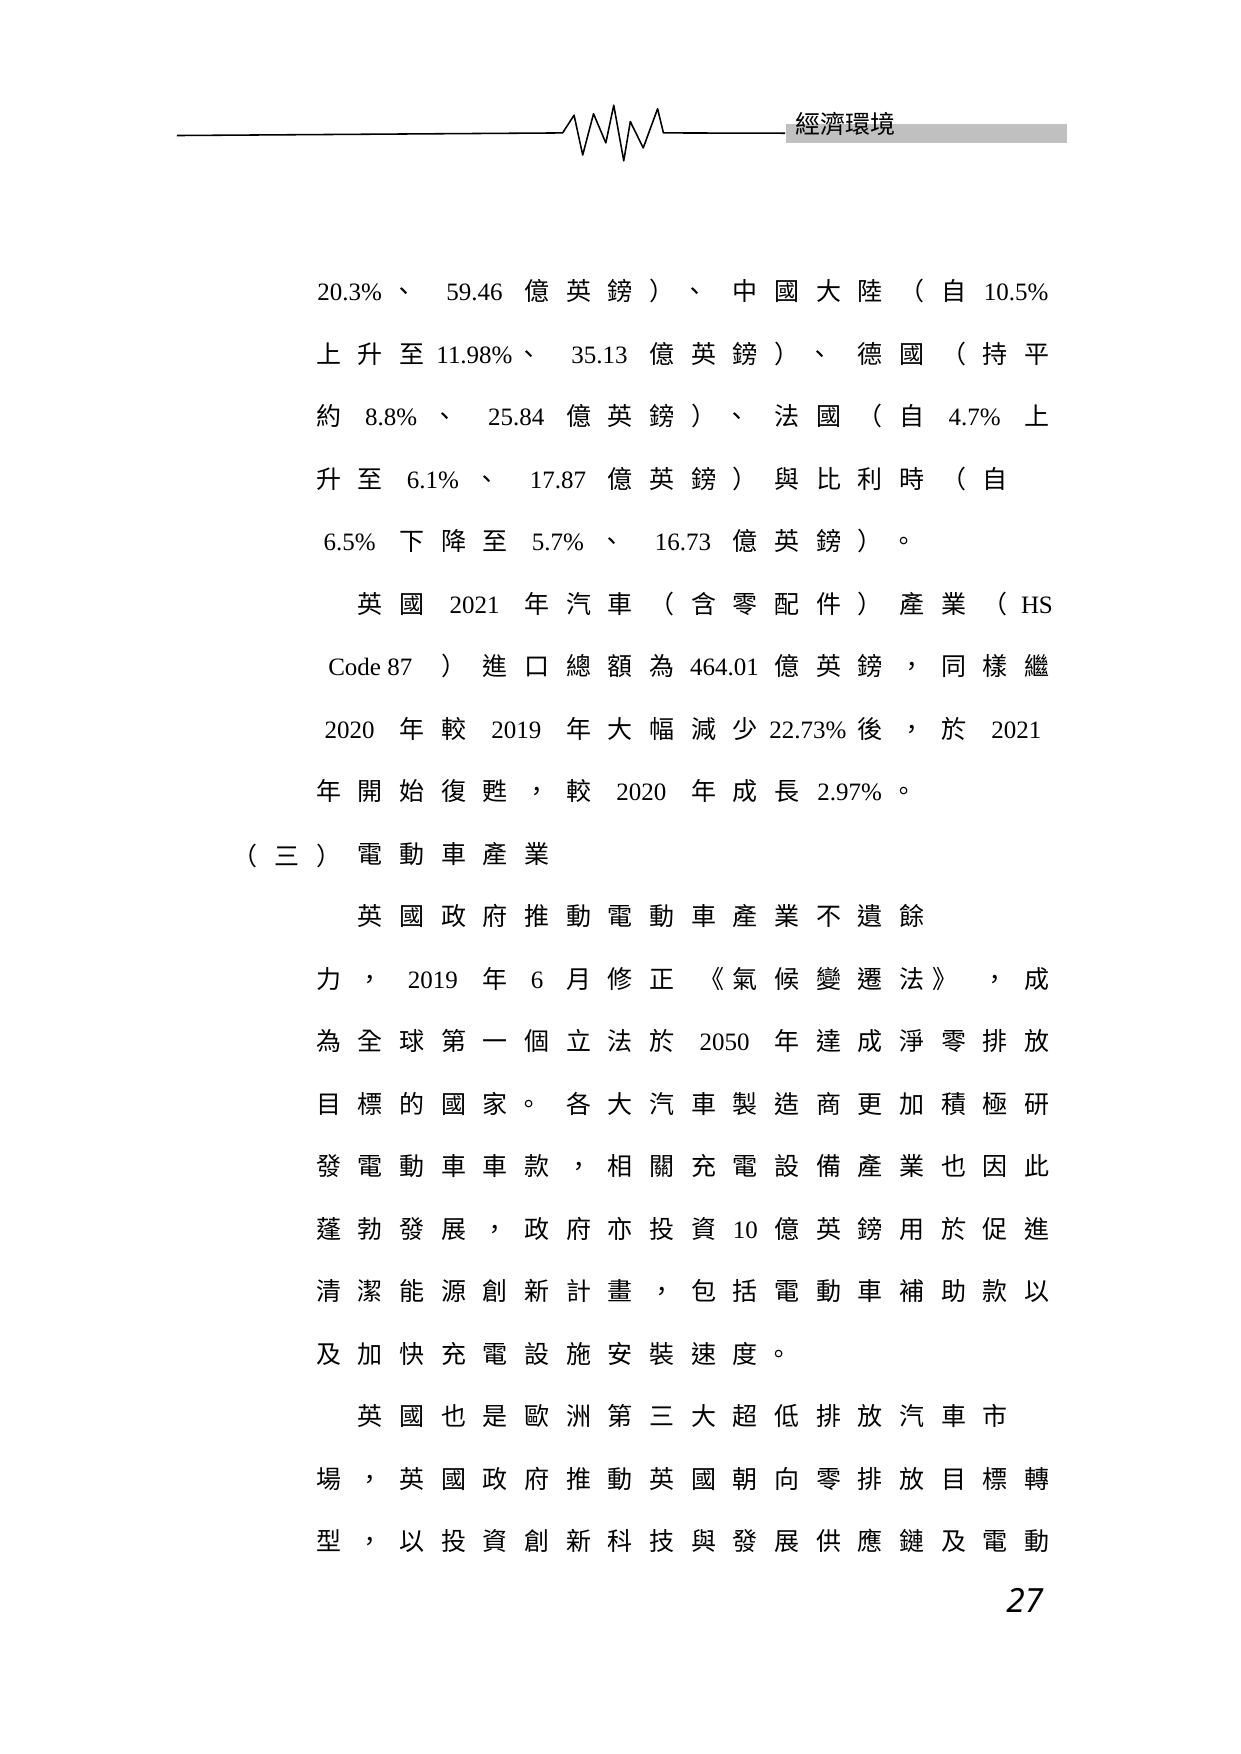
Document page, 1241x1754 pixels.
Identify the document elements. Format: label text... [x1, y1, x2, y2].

text （三）電動車產業 [207, 813, 1058, 875]
text 20.3%、59.46億英鎊）、中國大陸（自10.5%上升至11.98%、35.13億英鎊）、德國（持平約8.8%、25.84億英鎊）、法國（自4.7%上升至6.1%、17.87億英鎊）與比利時（自6.5%下降至5.7%、16.73億英鎊）。 [281, 250, 1058, 563]
text 英國政府推動電動車產業不遺餘力，2019年6月修正《氣候變遷法》，成為全球第一個立法於2050年達成淨零排放目標的國家。各大汽車製造商更加積極研發電動車車款，相關充電設備產業也因此蓬勃發展，政府亦投資10億英鎊用於促進清潔能源創新計畫，包括電動車補助款以及加快充電設施安裝速度。 [281, 875, 1058, 1375]
text 英國2021年汽車（含零配件）產業（HS Code 87）進口總額為464.01億英鎊，同樣繼2020年較2019年大幅減少22.73%後，於2021年開始復甦，較2020年成長2.97%。 [281, 563, 1058, 813]
text 英國也是歐洲第三大超低排放汽車市場，英國政府推動英國朝向零排放目標轉型，以投資創新科技與發展供應鏈及電動 [281, 1375, 1058, 1563]
